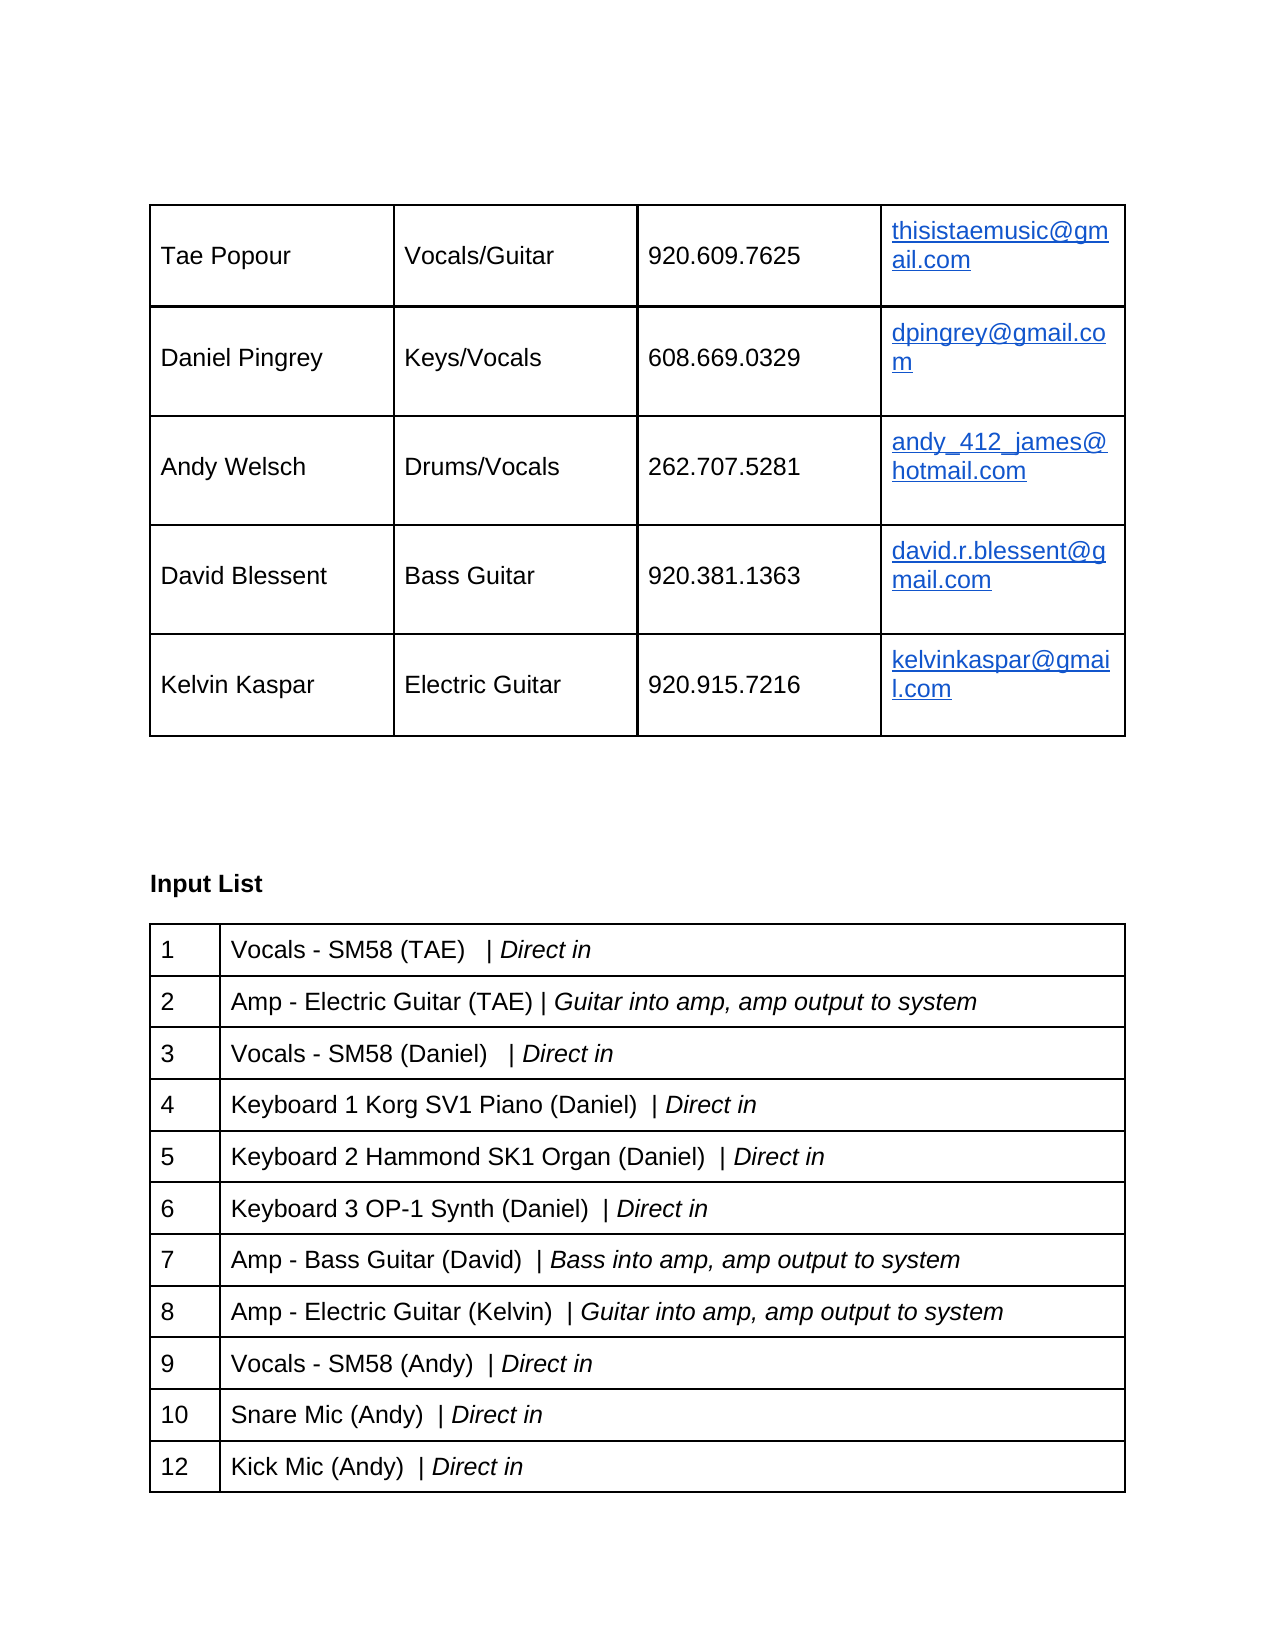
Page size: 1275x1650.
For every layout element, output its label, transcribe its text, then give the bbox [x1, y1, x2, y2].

table_cell andy_412_james@hotmail.com [882, 417, 1124, 524]
table_cell Andy Welsch [151, 417, 393, 524]
table_cell 6 [151, 1183, 219, 1233]
table_header Tae Popour [151, 206, 393, 305]
table_header thisistaemusic@gmail.com [882, 206, 1124, 305]
table_cell Keyboard 2 Hammond SK1 Organ (Daniel) | Direct in [221, 1132, 1124, 1181]
text Input List [150, 869, 1125, 898]
table_cell Vocals - SM58 (Daniel) | Direct in [221, 1028, 1124, 1078]
table_header Vocals - SM58 (TAE) | Direct in [221, 925, 1124, 974]
table_cell 5 [151, 1132, 219, 1181]
table_cell Kick Mic (Andy) | Direct in [221, 1442, 1124, 1491]
table_cell 8 [151, 1287, 219, 1336]
table_cell Bass Guitar [395, 526, 636, 633]
table_cell Kelvin Kaspar [151, 635, 393, 734]
table_cell Keys/Vocals [395, 308, 636, 414]
table_cell David Blessent [151, 526, 393, 633]
table_cell david.r.blessent@gmail.com [882, 526, 1124, 633]
table_cell Electric Guitar [395, 635, 636, 734]
table_cell 608.669.0329 [639, 308, 880, 414]
table_cell Amp - Bass Guitar (David) | Bass into amp, amp output to system [221, 1235, 1124, 1284]
table_cell 920.915.7216 [639, 635, 880, 734]
table_cell 3 [151, 1028, 219, 1078]
table_cell Keyboard 3 OP-1 Synth (Daniel) | Direct in [221, 1183, 1124, 1233]
table_cell Drums/Vocals [395, 417, 636, 524]
table_cell Vocals - SM58 (Andy) | Direct in [221, 1338, 1124, 1388]
table_cell dpingrey@gmail.com [882, 308, 1124, 414]
table_cell 2 [151, 977, 219, 1026]
table_cell Keyboard 1 Korg SV1 Piano (Daniel) | Direct in [221, 1080, 1124, 1129]
table_cell kelvinkaspar@gmail.com [882, 635, 1124, 734]
table_cell Amp - Electric Guitar (TAE) | Guitar into amp, amp output to system [221, 977, 1124, 1026]
table_header 920.609.7625 [639, 206, 880, 305]
table_cell 9 [151, 1338, 219, 1388]
table_cell 262.707.5281 [639, 417, 880, 524]
table_cell Snare Mic (Andy) | Direct in [221, 1390, 1124, 1439]
table_cell 920.381.1363 [639, 526, 880, 633]
table_header 1 [151, 925, 219, 974]
table_header Vocals/Guitar [395, 206, 636, 305]
table_cell 4 [151, 1080, 219, 1129]
table_cell 10 [151, 1390, 219, 1439]
table_cell Amp - Electric Guitar (Kelvin) | Guitar into amp, amp output to system [221, 1287, 1124, 1336]
table_cell 7 [151, 1235, 219, 1284]
table_cell Daniel Pingrey [151, 308, 393, 414]
table_cell 12 [151, 1442, 219, 1491]
